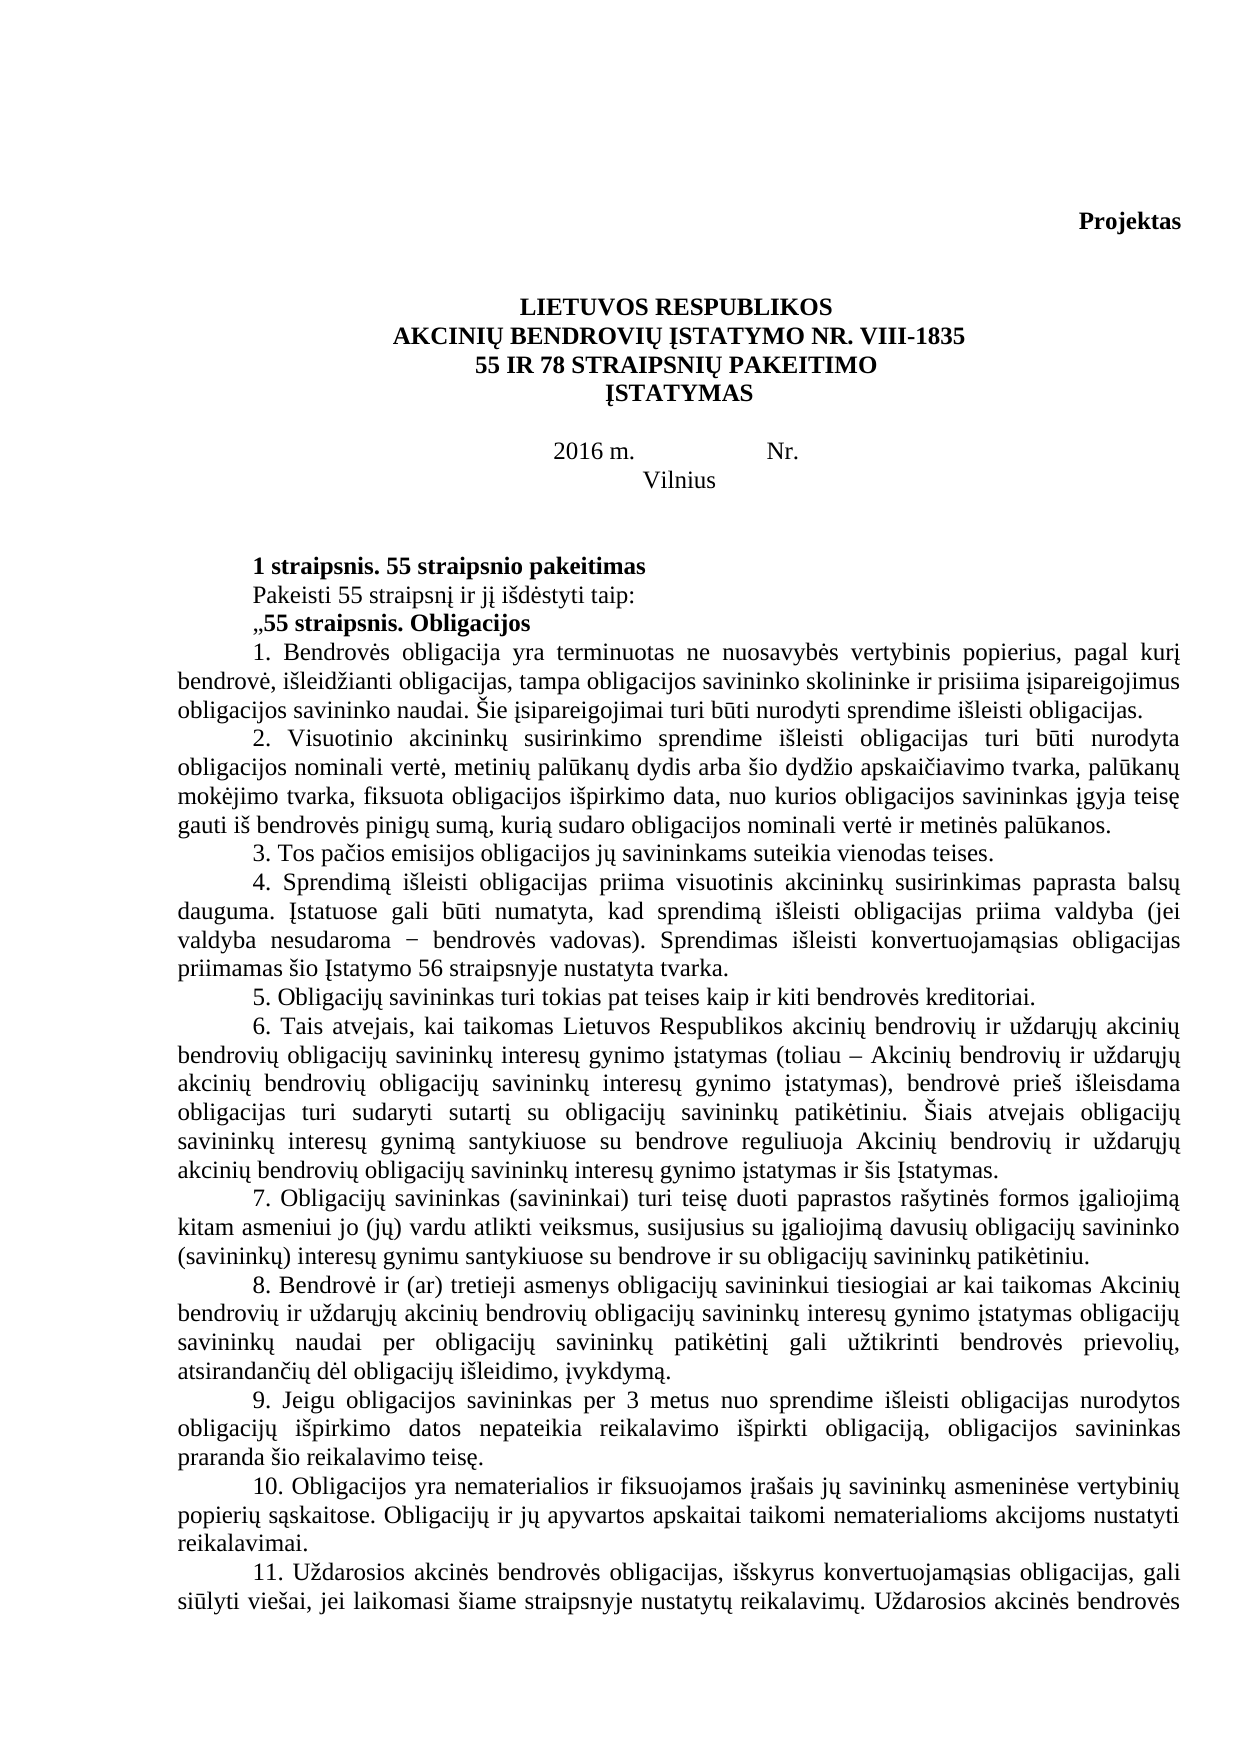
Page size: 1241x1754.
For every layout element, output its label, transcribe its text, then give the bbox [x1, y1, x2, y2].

text Pakeisti 55 straipsnį ir jį išdėstyti taip: [177, 580, 1181, 608]
text 1 straipsnis. 55 straipsnio pakeitimas [177, 551, 1181, 580]
text 7. Obligacijų savininkas (savininkai) turi teisę duoti paprastos rašytinės formos įgaliojimą kitam asmeniui jo (jų) vardu atlikti veiksmus, susijusius su įgaliojimą davusių obligacijų savininko (savininkų) interesų gynimu santykiuose su bendrove ir su obligacijų savininkų patikėtiniu. [177, 1183, 1181, 1270]
text 2. Visuotinio akcininkų susirinkimo sprendime išleisti obligacijas turi būti nurodyta obligacijos nominali vertė, metinių palūkanų dydis arba šio dydžio apskaičiavimo tvarka, palūkanų mokėjimo tvarka, fiksuota obligacijos išpirkimo data, nuo kurios obligacijos savininkas įgyja teisę gauti iš bendrovės pinigų sumą, kurią sudaro obligacijos nominali vertė ir metinės palūkanos. [177, 723, 1181, 838]
text 1. Bendrovės obligacija yra terminuotas ne nuosavybės vertybinis popierius, pagal kurį bendrovė, išleidžianti obligacijas, tampa obligacijos savininko skolininke ir prisiima įsipareigojimus obligacijos savininko naudai. Šie įsipareigojimai turi būti nurodyti sprendime išleisti obligacijas. [177, 637, 1181, 723]
text 2016 m. Nr. [177, 436, 1181, 465]
text 9. Jeigu obligacijos savininkas per 3 metus nuo sprendime išleisti obligacijas nurodytos obligacijų išpirkimo datos nepateikia reikalavimo išpirkti obligaciją, obligacijos savininkas praranda šio reikalavimo teisę. [177, 1385, 1181, 1471]
text 4. Sprendimą išleisti obligacijas priima visuotinis akcininkų susirinkimas paprasta balsų dauguma. Įstatuose gali būti numatyta, kad sprendimą išleisti obligacijas priima valdyba (jei valdyba nesudaroma − bendrovės vadovas). Sprendimas išleisti konvertuojamąsias obligacijas priimamas šio Įstatymo 56 straipsnyje nustatyta tvarka. [177, 867, 1181, 982]
text akcinių bendrovių įstatymo NR. VIII-1835 [177, 321, 1181, 350]
text 6. Tais atvejais, kai taikomas Lietuvos Respublikos akcinių bendrovių ir uždarųjų akcinių bendrovių obligacijų savininkų interesų gynimo įstatymas (toliau – Akcinių bendrovių ir uždarųjų akcinių bendrovių obligacijų savininkų interesų gynimo įstatymas), bendrovė prieš išleisdama obligacijas turi sudaryti sutartį su obligacijų savininkų patikėtiniu. Šiais atvejais obligacijų savininkų interesų gynimą santykiuose su bendrove reguliuoja Akcinių bendrovių ir uždarųjų akcinių bendrovių obligacijų savininkų interesų gynimo įstatymas ir šis Įstatymas. [177, 1011, 1181, 1183]
text 3. Tos pačios emisijos obligacijos jų savininkams suteikia vienodas teises. [177, 838, 1181, 867]
text Projektas [177, 206, 1181, 235]
text Lietuvos Respublikos [177, 292, 1181, 321]
text 10. Obligacijos yra nematerialios ir fiksuojamos įrašais jų savininkų asmeninėse vertybinių popierių sąskaitose. Obligacijų ir jų apyvartos apskaitai taikomi nematerialioms akcijoms nustatyti reikalavimai. [177, 1471, 1181, 1557]
text Vilnius [177, 465, 1181, 493]
text 11. Uždarosios akcinės bendrovės obligacijas, išskyrus konvertuojamąsias obligacijas, gali siūlyti viešai, jei laikomasi šiame straipsnyje nustatytų reikalavimų. Uždarosios akcinės bendrovės [177, 1557, 1181, 1615]
text „55 straipsnis. Obligacijos [177, 608, 1181, 637]
text 5. Obligacijų savininkas turi tokias pat teises kaip ir kiti bendrovės kreditoriai. [177, 982, 1181, 1011]
text 55 ir 78 straipsnių pakeitimo [177, 350, 1181, 378]
text įstatymas [177, 378, 1181, 407]
text 8. Bendrovė ir (ar) tretieji asmenys obligacijų savininkui tiesiogiai ar kai taikomas Akcinių bendrovių ir uždarųjų akcinių bendrovių obligacijų savininkų interesų gynimo įstatymas obligacijų savininkų naudai per obligacijų savininkų patikėtinį gali užtikrinti bendrovės prievolių, atsirandančių dėl obligacijų išleidimo, įvykdymą. [177, 1270, 1181, 1385]
